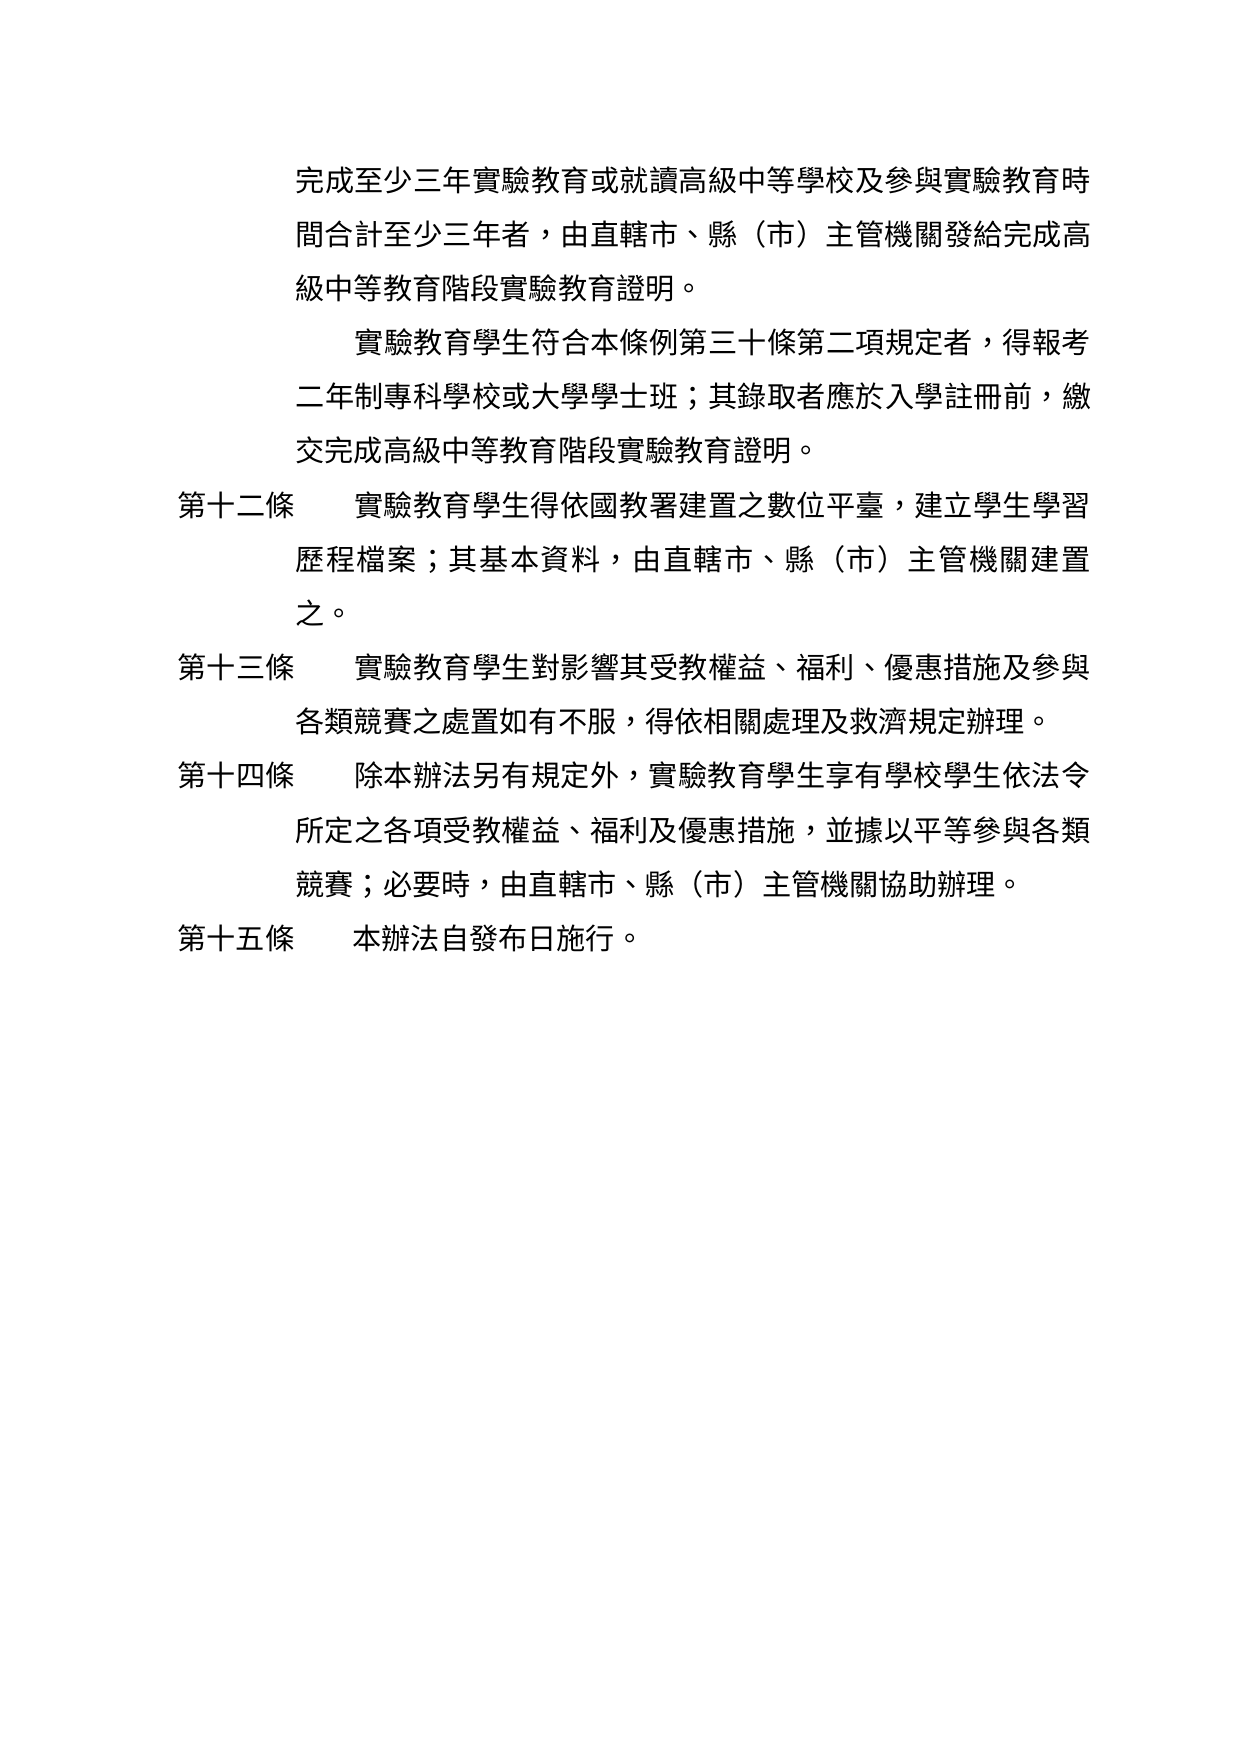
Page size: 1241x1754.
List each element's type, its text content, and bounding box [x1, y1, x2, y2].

text 第十五條 本辦法自發布日施行。 [177, 906, 1092, 960]
text 實驗教育學生符合本條例第三十條第二項規定者，得報考二年制專科學校或大學學士班；其錄取者應於入學註冊前，繳交完成高級中等教育階段實驗教育證明。 [295, 310, 1092, 473]
text 第十三條 實驗教育學生對影響其受教權益、福利、優惠措施及參與各類競賽之處置如有不服，得依相關處理及救濟規定辦理。 [177, 635, 1092, 743]
text 第十四條 除本辦法另有規定外，實驗教育學生享有學校學生依法令所定之各項受教權益、福利及優惠措施，並據以平等參與各類競賽；必要時，由直轄市、縣（市）主管機關協助辦理。 [177, 743, 1092, 906]
text 第十二條 實驗教育學生得依國教署建置之數位平臺，建立學生學習歷程檔案；其基本資料，由直轄市、縣（市）主管機關建置之。 [177, 473, 1092, 635]
text 完成至少三年實驗教育或就讀高級中等學校及參與實驗教育時間合計至少三年者，由直轄市、縣（市）主管機關發給完成高級中等教育階段實驗教育證明。 [177, 148, 1092, 310]
